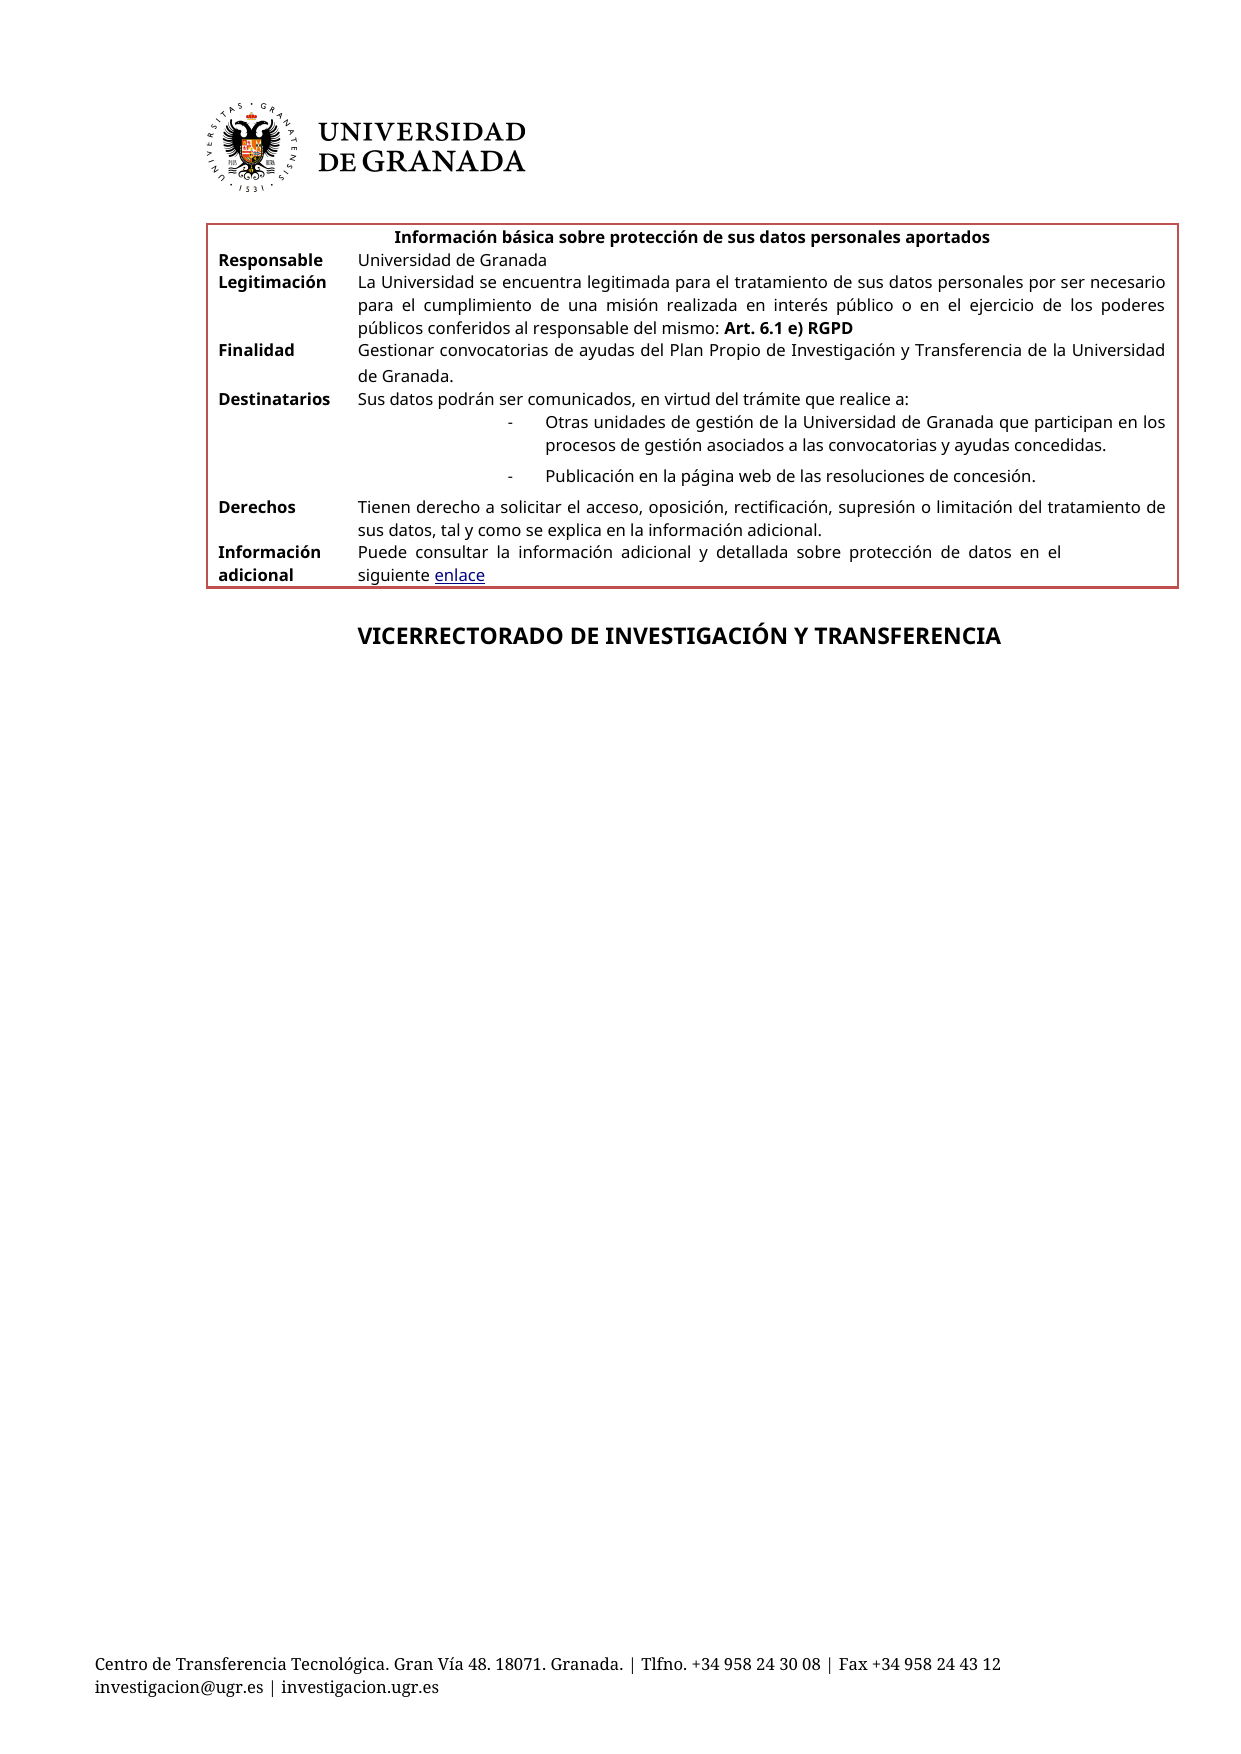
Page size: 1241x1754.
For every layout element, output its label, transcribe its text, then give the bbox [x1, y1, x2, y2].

table_cell Destinatarios [208, 388, 346, 496]
table_cell La Universidad se encuentra legitimada para el tratamiento de sus datos personales por ser necesario para el cumplimiento de una misión realizada en interés público o en el ejercicio de los poderes públicos conferidos al responsable del mismo: Art. 6.1 e) RGPD [346, 271, 1177, 339]
table_cell [1073, 541, 1177, 586]
table_cell Sus datos podrán ser comunicados, en virtud del trámite que realice a: Otras unidades de gestión de la Universidad de Granada que participan en los procesos de gestión asociados a las convocatorias y ayudas concedidas. Publicación en la página web de las resoluciones de concesión. [346, 388, 1177, 496]
table_cell Legitimación [208, 271, 346, 339]
table_cell Responsable [208, 248, 346, 271]
table_cell Puede consultar la información adicional y detallada sobre protección de datos en el siguiente enlace [346, 541, 1073, 586]
table_cell Gestionar convocatorias de ayudas del Plan Propio de Investigación y Transferencia de la Universidad de Granada. [346, 339, 1177, 388]
table_cell Finalidad [208, 339, 346, 388]
table_header Información básica sobre protección de sus datos personales aportados [208, 225, 1177, 248]
table_cell Universidad de Granada [346, 248, 1177, 271]
text VICERRECTORADO DE INVESTIGACIÓN Y TRANSFERENCIA [207, 620, 1152, 651]
table_cell Información adicional [208, 541, 346, 586]
table_cell Tienen derecho a solicitar el acceso, oposición, rectificación, supresión o limitación del tratamiento de sus datos, tal y como se explica en la información adicional. [346, 496, 1177, 541]
table_cell Derechos [208, 496, 346, 541]
